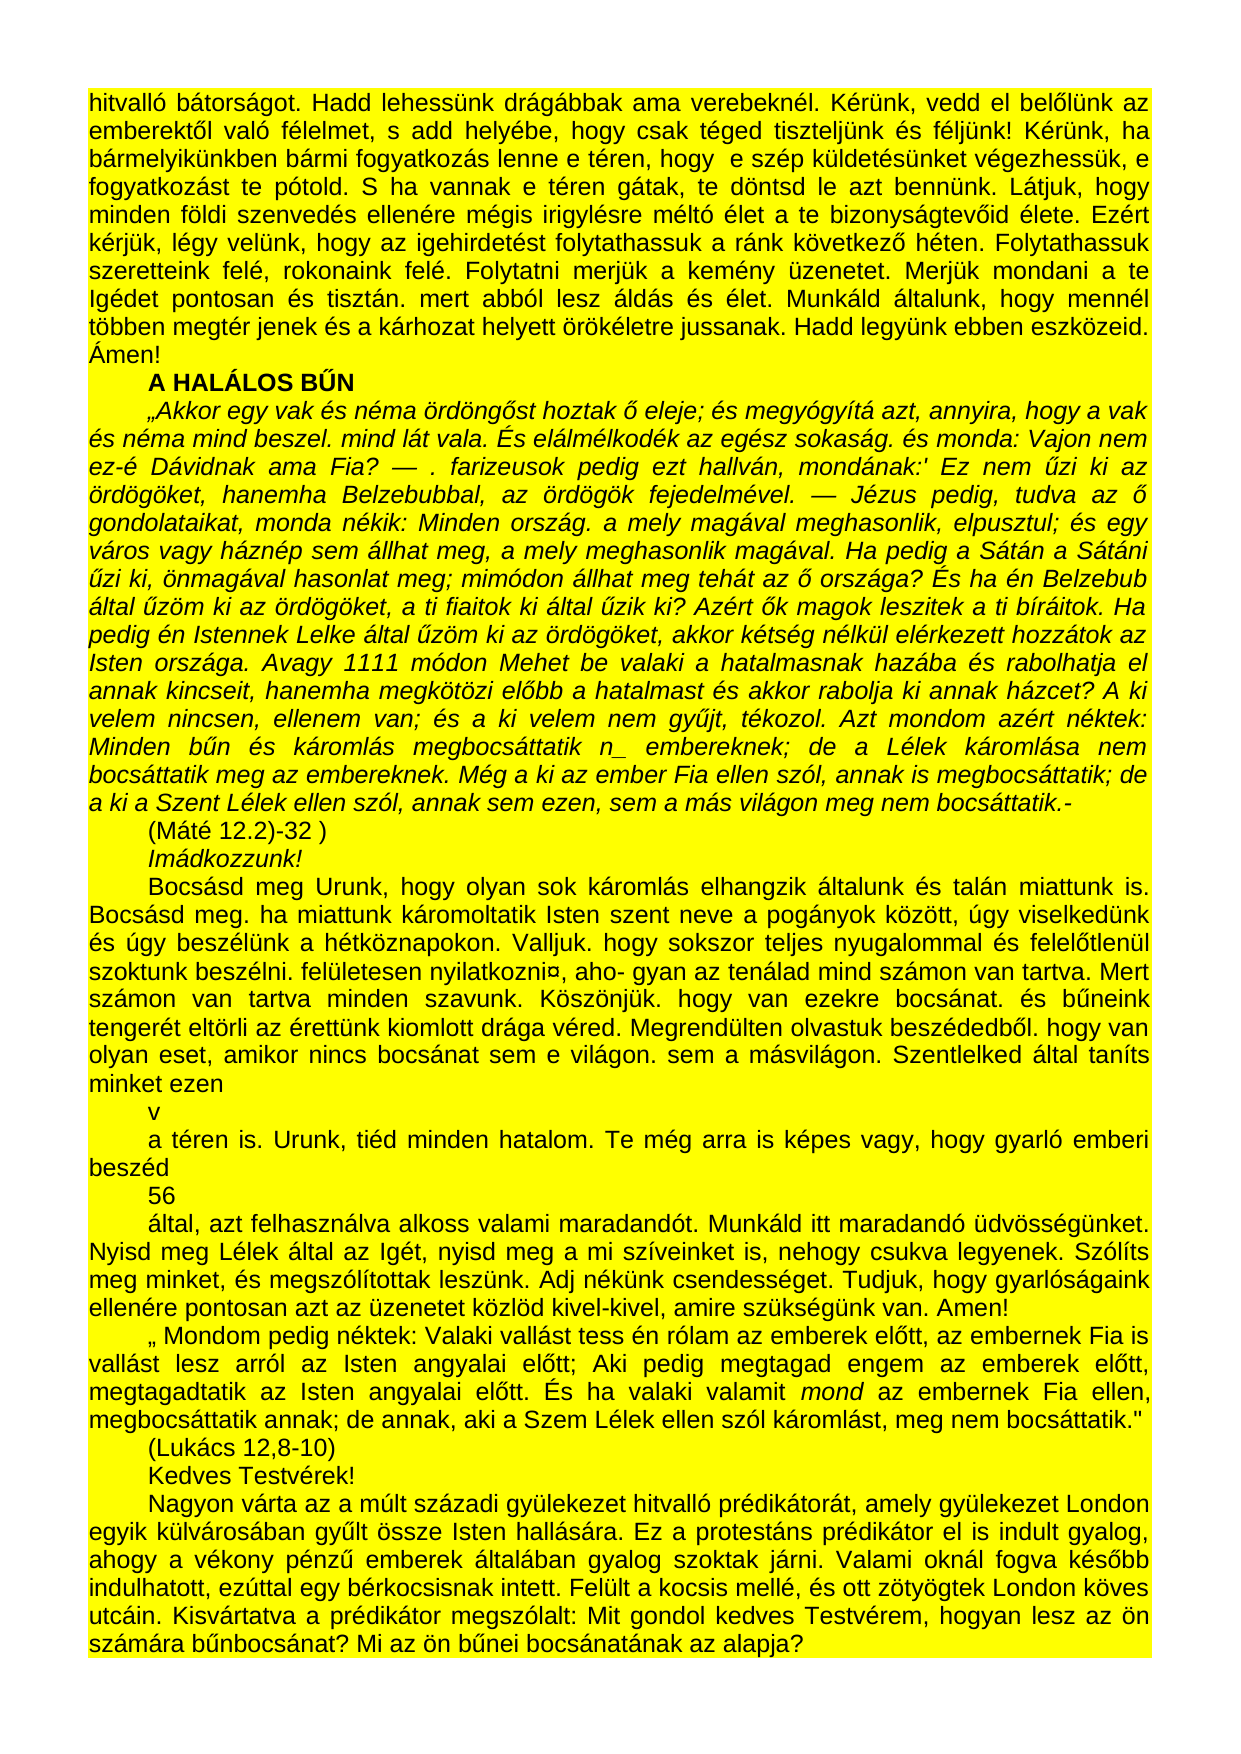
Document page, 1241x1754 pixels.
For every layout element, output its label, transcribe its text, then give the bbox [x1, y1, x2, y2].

text hitvalló bátorságot. Hadd lehessünk drágábbak ama verebeknél. Kérünk, vedd el belőlünk az emberektől való félelmet, s add helyébe, hogy csak téged tiszteljünk és féljünk! Kérünk, ha bármelyikünkben bármi fogyatkozás lenne e téren, hogy e szép küldetésünket végezhessük, e fogyatkozást te pótold. S ha vannak e téren gátak, te döntsd le azt bennünk. Látjuk, hogy minden földi szenvedés ellenére mégis irigylésre méltó élet a te bizonyságtevőid élete. Ezért kérjük, légy velünk, hogy az igehirdetést folytathassuk a ránk következő héten. Folytathassuk szeretteink felé, rokonaink felé. Folytatni merjük a kemény üzenetet. Merjük mondani a te Igédet pontosan és tisztán. mert abból lesz áldás és élet. Munkáld általunk, hogy mennél többen megtér jenek és a kárhozat helyett örökéletre jussanak. Hadd legyünk ebben eszközeid. Ámen! [88, 88, 1152, 369]
text által, azt felhasználva alkoss valami maradandót. Munkáld itt maradandó üdvösségünket. Nyisd meg Lélek által az Igét, nyisd meg a mi szíveinket is, nehogy csukva legyenek. Szólíts meg minket, és megszólítottak leszünk. Adj nékünk csendességet. Tudjuk, hogy gyarlóságaink ellenére pontosan azt az üzenetet közlöd kivel-kivel, amire szükségünk van. Amen! [88, 1209, 1152, 1321]
text (Máté 12.2)-32 ) [88, 817, 1152, 845]
text Nagyon várta az a múlt századi gyülekezet hitvalló prédikátorát, amely gyülekezet London egyik külvárosában gyűlt össze Isten hallására. Ez a protestáns prédikátor el is indult gyalog, ahogy a vékony pénzű emberek általában gyalog szoktak járni. Valami oknál fogva később indulhatott, ezúttal egy bérkocsisnak intett. Felült a kocsis mellé, és ott zötyögtek London köves utcáin. Kisvártatva a prédikátor megszólalt: Mit gondol kedves Testvérem, hogyan lesz az ön számára bűnbocsánat? Mi az ön bűnei bocsánatának az alapja? [88, 1489, 1152, 1658]
text Bocsásd meg Urunk, hogy olyan sok káromlás elhangzik általunk és talán miattunk is. Bocsásd meg. ha miattunk káromoltatik Isten szent neve a pogányok között, úgy viselkedünk és úgy beszélünk a hétköznapokon. Valljuk. hogy sokszor teljes nyugalommal és felelőtlenül szoktunk beszélni. felületesen nyilatkozni¤, aho- gyan az tenálad mind számon van tartva. Mert számon van tartva minden szavunk. Köszönjük. hogy van ezekre bocsánat. és bűneink tengerét eltörli az érettünk kiomlott drága véred. Megrendülten olvastuk beszédedből. hogy van olyan eset, amikor nincs bocsánat sem e világon. sem a másvilágon. Szentlelked által taníts minket ezen [88, 873, 1152, 1097]
text A HALÁLOS BŰN [88, 369, 1152, 397]
text a téren is. Urunk, tiéd minden hatalom. Te még arra is képes vagy, hogy gyarló emberi beszéd [88, 1125, 1152, 1181]
text v [88, 1097, 1152, 1125]
text 56 [88, 1181, 1152, 1209]
text „ Mondom pedig néktek: Valaki vallást tess én rólam az emberek előtt, az embernek Fia is vallást lesz arról az Isten angyalai előtt; Aki pedig megtagad engem az emberek előtt, megtagadtatik az Isten angyalai előtt. És ha valaki valamit mond az embernek Fia ellen, megbocsáttatik annak; de annak, aki a Szem Lélek ellen szól káromlást, meg nem bocsáttatik." [88, 1321, 1152, 1433]
text Imádkozzunk! [88, 845, 1152, 873]
text (Lukács 12,8-10) [88, 1433, 1152, 1462]
text „Akkor egy vak és néma ördöngőst hoztak ő eleje; és megyógyítá azt, annyira, hogy a vak és néma mind beszel. mind lát vala. És elálmélkodék az egész sokaság. és monda: Vajon nem ez-é Dávidnak ama Fia? — . farizeusok pedig ezt hallván, mondának:' Ez nem űzi ki az ördögöket, hanemha Belzebubbal, az ördögök fejedelmével. — Jézus pedig, tudva az ő gondolataikat, monda nékik: Minden ország. a mely magával meghasonlik, elpusztul; és egy város vagy háznép sem állhat meg, a mely meghasonlik magával. Ha pedig a Sátán a Sátáni űzi ki, önmagával hasonlat meg; mimódon állhat meg tehát az ő országa? És ha én Belzebub által űzöm ki az ördögöket, a ti fiaitok ki által űzik ki? Azért ők magok leszitek a ti bíráitok. Ha pedig én Istennek Lelke által űzöm ki az ördögöket, akkor kétség nélkül elérkezett hozzátok az Isten országa. Avagy 1111 módon Mehet be valaki a hatalmasnak hazába és rabolhatja el annak kincseit, hanemha megkötözi előbb a hatalmast és akkor rabolja ki annak házcet? A ki velem nincsen, ellenem van; és a ki velem nem gyűjt, tékozol. Azt mondom azért néktek: Minden bűn és káromlás megbocsáttatik n_ embereknek; de a Lélek káromlása nem bocsáttatik meg az embereknek. Még a ki az ember Fia ellen szól, annak is megbocsáttatik; de a ki a Szent Lélek ellen szól, annak sem ezen, sem a más világon meg nem bocsáttatik.- [88, 397, 1152, 817]
text Kedves Testvérek! [88, 1462, 1152, 1489]
